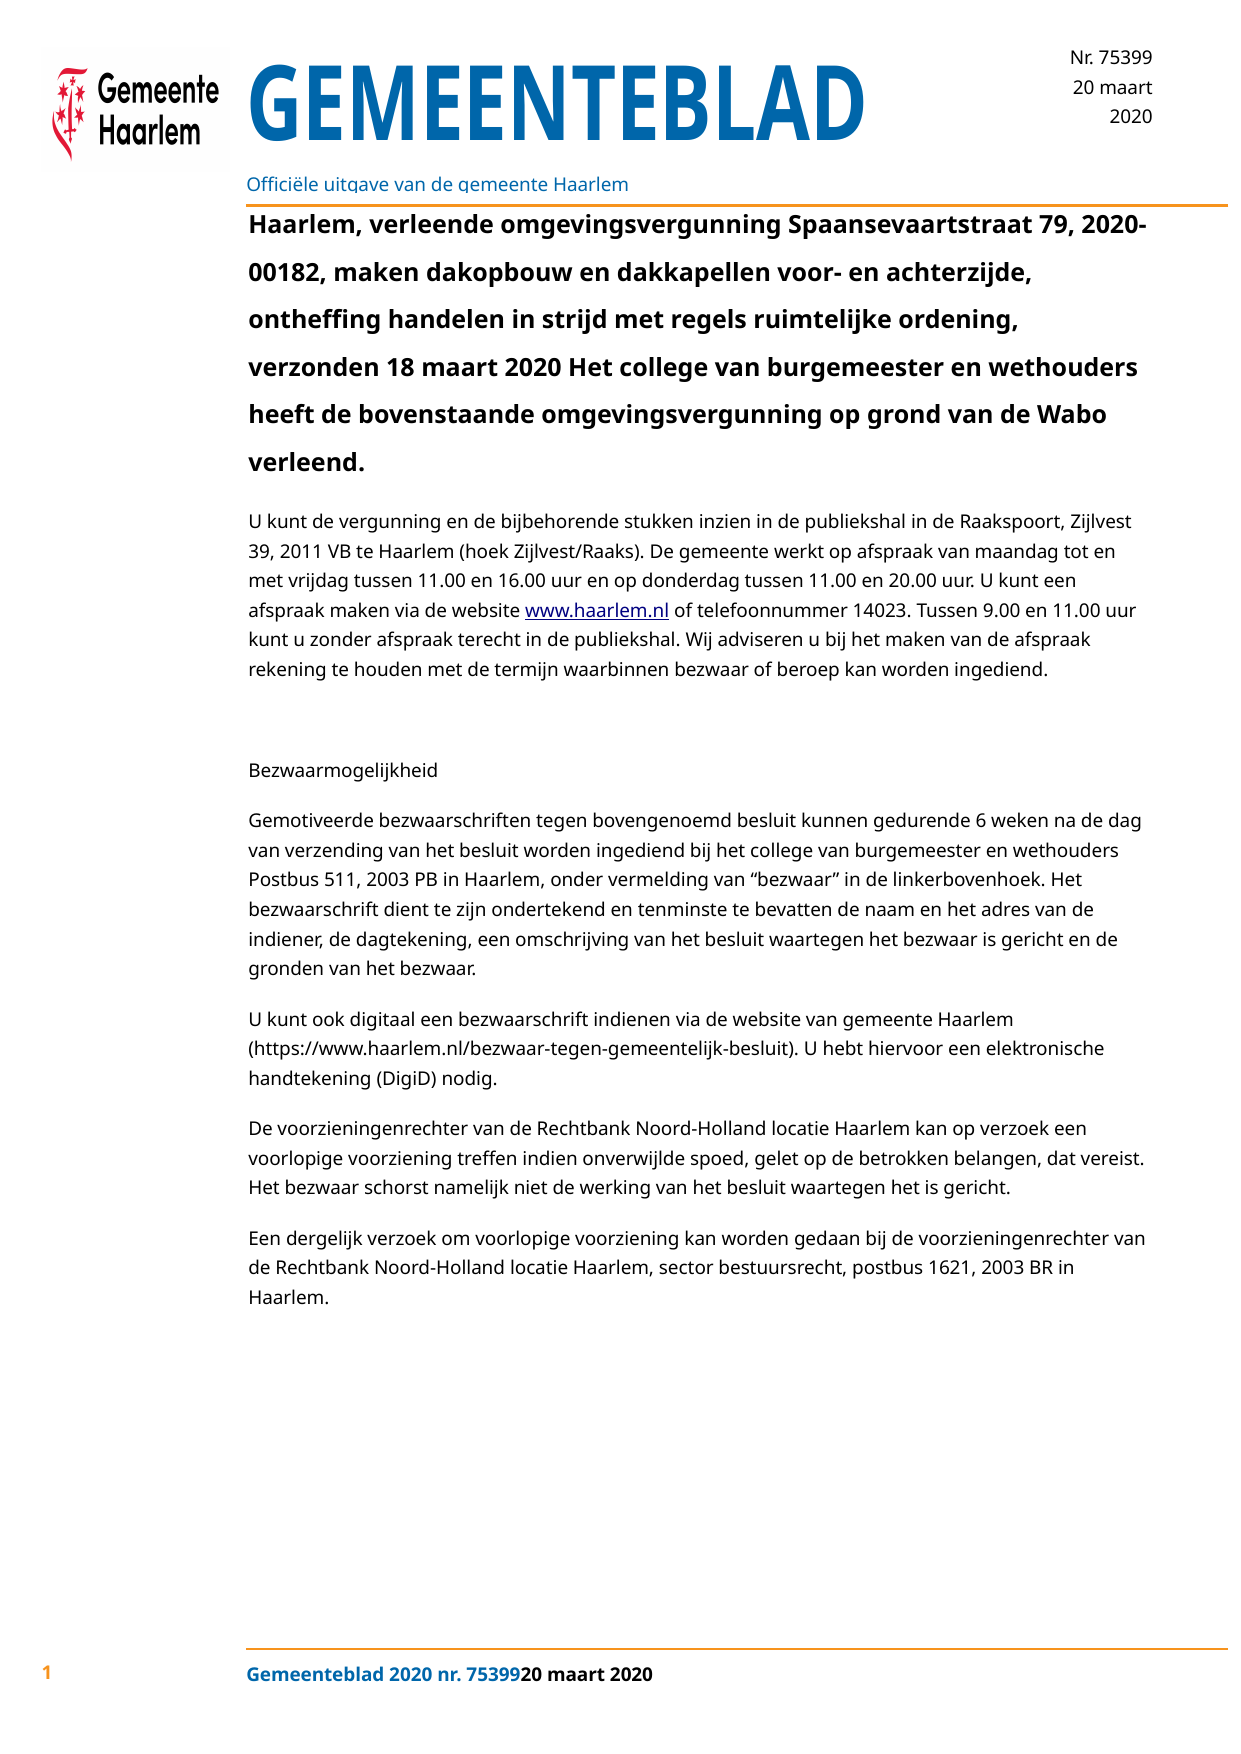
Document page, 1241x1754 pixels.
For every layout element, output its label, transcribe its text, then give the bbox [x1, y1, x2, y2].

text U kunt ook digitaal een bezwaarschrift indienen via de website van gemeente Haarlem (https://www.haarlem.nl/bezwaar-tegen-gemeentelijk-besluit). U hebt hiervoor een elektronische handtekening (DigiD) nodig. [248, 1006, 1152, 1091]
picture [41, 47, 231, 172]
text Een dergelijk verzoek om voorlopige voorziening kan worden gedaan bij de voorzieningenrechter van de Rechtbank Noord-Holland locatie Haarlem, sector bestuursrecht, postbus 1621, 2003 BR in Haarlem. [248, 1225, 1152, 1310]
text Bezwaarmogelijkheid [248, 757, 1152, 783]
text De voorzieningenrechter van de Rechtbank Noord-Holland locatie Haarlem kan op verzoek een voorlopige voorziening treffen indien onverwijlde spoed, gelet op de betrokken belangen, dat vereist. Het bezwaar schorst namelijk niet de werking van het besluit waartegen het is gericht. [248, 1115, 1152, 1200]
text U kunt de vergunning en de bijbehorende stukken inzien in de publiekshal in de Raakspoort, Zijlvest 39, 2011 VB te Haarlem (hoek Zijlvest/Raaks). De gemeente werkt op afspraak van maandag tot en met vrijdag tussen 11.00 en 16.00 uur en op donderdag tussen 11.00 en 20.00 uur. U kunt een afspraak maken via de website www.haarlem.nl of telefoonnummer 14023. Tussen 9.00 en 11.00 uur kunt u zonder afspraak terecht in de publiekshal. Wij adviseren u bij het maken van de afspraak rekening te houden met de termijn waarbinnen bezwaar of beroep kan worden ingediend. [248, 508, 1152, 682]
text Gemotiveerde bezwaarschriften tegen bovengenoemd besluit kunnen gedurende 6 weken na de dag van verzending van het besluit worden ingediend bij het college van burgemeester en wethouders Postbus 511, 2003 PB in Haarlem, onder vermelding van “bezwaar” in de linkerbovenhoek. Het bezwaarschrift dient te zijn ondertekend en tenminste te bevatten de naam en het adres van de indiener, de dagtekening, een omschrijving van het besluit waartegen het bezwaar is gericht en de gronden van het bezwaar. [248, 807, 1152, 981]
text Haarlem, verleende omgevingsvergunning Spaansevaartstraat 79, 2020-00182, maken dakopbouw en dakkapellen voor- en achterzijde, ontheffing handelen in strijd met regels ruimtelijke ordening, verzonden 18 maart 2020 Het college van burgemeester en wethouders heeft de bovenstaande omgevingsvergunning op grond van de Wabo verleend. [248, 207, 1152, 479]
